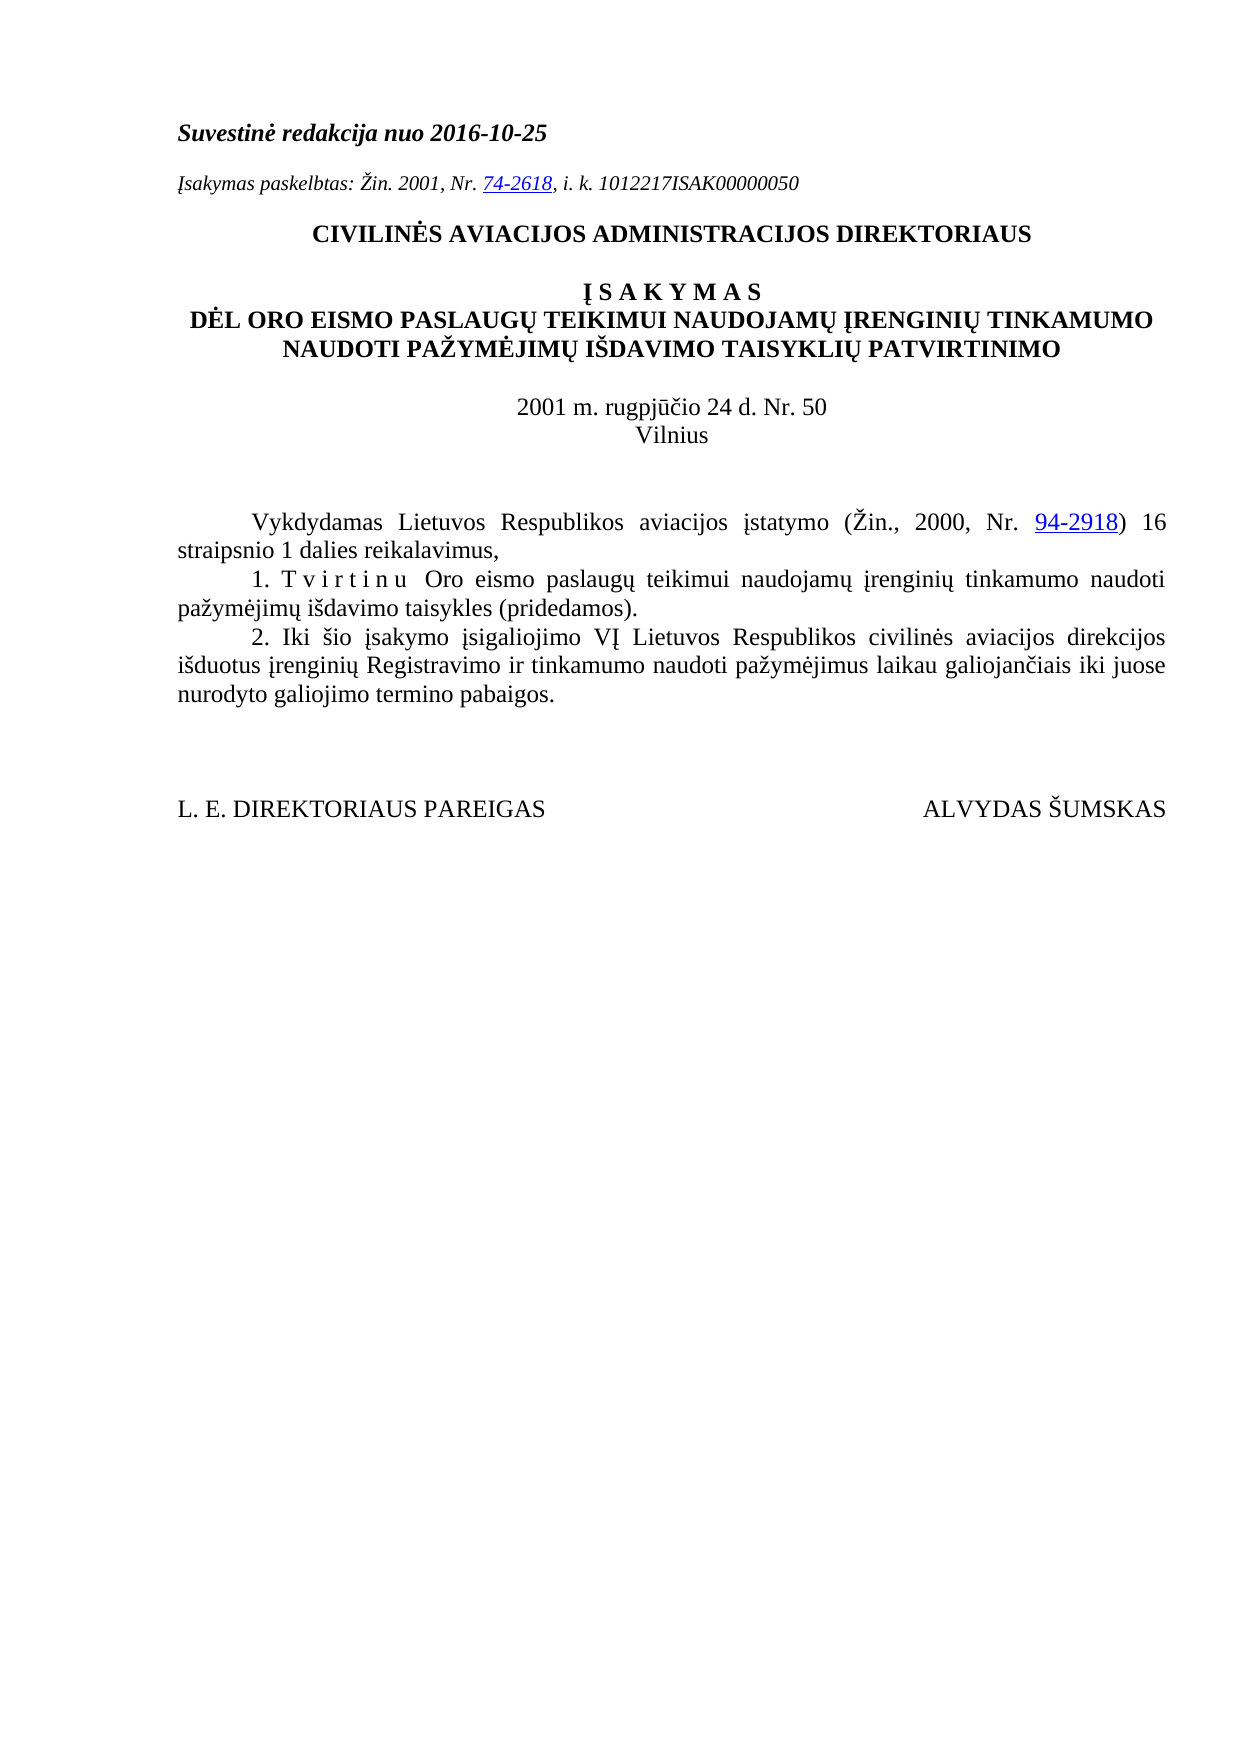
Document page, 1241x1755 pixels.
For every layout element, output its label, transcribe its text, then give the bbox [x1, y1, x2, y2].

text Įsakymas paskelbtas: Žin. 2001, Nr. 74-2618, i. k. 1012217ISAK00000050 [177, 171, 1166, 195]
text L. E. DIREKTORIAUS PAREIGAS ALVYDAS ŠUMSKAS [177, 794, 1166, 823]
text 2001 m. rugpjūčio 24 d. Nr. 50 [177, 392, 1166, 420]
text Į S A K Y M A S [177, 277, 1166, 305]
text 1. Tvirtinu Oro eismo paslaugų teikimui naudojamų įrenginių tinkamumo naudoti pažymėjimų išdavimo taisykles (pridedamos). [177, 564, 1166, 622]
text CIVILINĖS AVIACIJOS ADMINISTRACIJOS DIREKTORIAUS [177, 219, 1166, 248]
text Vykdydamas Lietuvos Respublikos aviacijos įstatymo (Žin., 2000, Nr. 94-2918) 16 straipsnio 1 dalies reikalavimus, [177, 507, 1166, 564]
text Vilnius [177, 420, 1166, 449]
text 2. Iki šio įsakymo įsigaliojimo VĮ Lietuvos Respublikos civilinės aviacijos direkcijos išduotus įrenginių Registravimo ir tinkamumo naudoti pažymėjimus laikau galiojančiais iki juose nurodyto galiojimo termino pabaigos. [177, 622, 1166, 708]
text Suvestinė redakcija nuo 2016-10-25 [177, 118, 1166, 147]
text DĖL ORO EISMO PASLAUGŲ TEIKIMUI NAUDOJAMŲ ĮRENGINIŲ TINKAMUMO NAUDOTI PAŽYMĖJIMŲ IŠDAVIMO TAISYKLIŲ PATVIRTINIMO [177, 305, 1166, 363]
